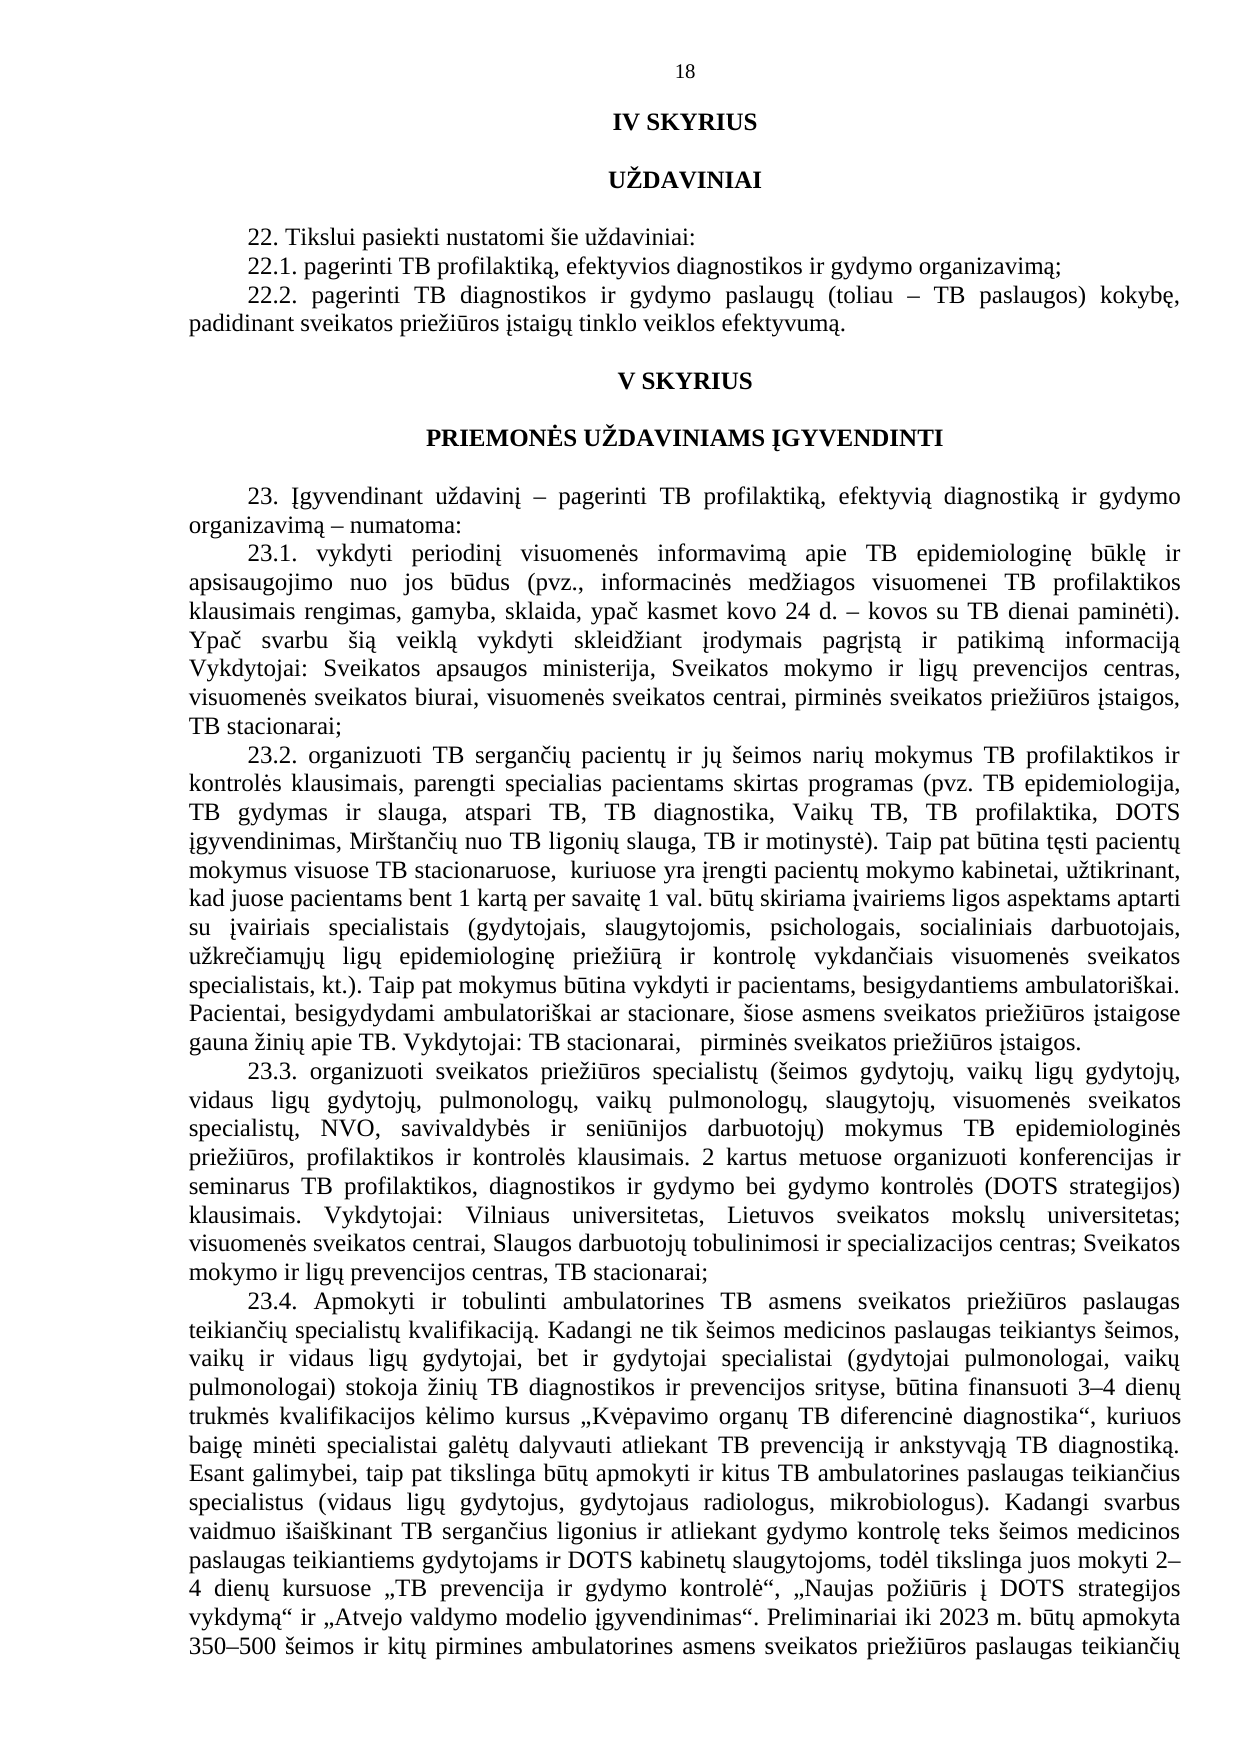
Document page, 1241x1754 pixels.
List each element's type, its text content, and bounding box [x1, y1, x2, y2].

text PRIEMONĖS UŽDAVINIAMS ĮGYVENDINTI [188, 423, 1181, 452]
text 23.2. organizuoti TB sergančių pacientų ir jų šeimos narių mokymus TB profilaktikos ir kontrolės klausimais, parengti specialias pacientams skirtas programas (pvz. TB epidemiologija, TB gydymas ir slauga, atspari TB, TB diagnostika, Vaikų TB, TB profilaktika, DOTS įgyvendinimas, Mirštančių nuo TB ligonių slauga, TB ir motinystė). Taip pat būtina tęsti pacientų mokymus visuose TB stacionaruose, kuriuose yra įrengti pacientų mokymo kabinetai, užtikrinant, kad juose pacientams bent 1 kartą per savaitę 1 val. būtų skiriama įvairiems ligos aspektams aptarti su įvairiais specialistais (gydytojais, slaugytojomis, psichologais, socialiniais darbuotojais, užkrečiamųjų ligų epidemiologinę priežiūrą ir kontrolę vykdančiais visuomenės sveikatos specialistais, kt.). Taip pat mokymus būtina vykdyti ir pacientams, besigydantiems ambulatoriškai. Pacientai, besigydydami ambulatoriškai ar stacionare, šiose asmens sveikatos priežiūros įstaigose gauna žinių apie TB. Vykdytojai: TB stacionarai, pirminės sveikatos priežiūros įstaigos. [188, 740, 1181, 1056]
text 23.1. vykdyti periodinį visuomenės informavimą apie TB epidemiologinę būklę ir apsisaugojimo nuo jos būdus (pvz., informacinės medžiagos visuomenei TB profilaktikos klausimais rengimas, gamyba, sklaida, ypač kasmet kovo 24 d. – kovos su TB dienai paminėti). Ypač svarbu šią veiklą vykdyti skleidžiant įrodymais pagrįstą ir patikimą informaciją Vykdytojai: Sveikatos apsaugos ministerija, Sveikatos mokymo ir ligų prevencijos centras, visuomenės sveikatos biurai, visuomenės sveikatos centrai, pirminės sveikatos priežiūros įstaigos, TB stacionarai; [188, 538, 1181, 740]
text 22. Tikslui pasiekti nustatomi šie uždaviniai: [188, 222, 1181, 251]
text V SKYRIUS [188, 366, 1181, 395]
text 22.1. pagerinti TB profilaktiką, efektyvios diagnostikos ir gydymo organizavimą; [188, 251, 1181, 280]
text 22.2. pagerinti TB diagnostikos ir gydymo paslaugų (toliau – TB paslaugos) kokybę, padidinant sveikatos priežiūros įstaigų tinklo veiklos efektyvumą. [188, 280, 1181, 337]
text IV SKYRIUS [188, 107, 1181, 136]
text 23.3. organizuoti sveikatos priežiūros specialistų (šeimos gydytojų, vaikų ligų gydytojų, vidaus ligų gydytojų, pulmonologų, vaikų pulmonologų, slaugytojų, visuomenės sveikatos specialistų, NVO, savivaldybės ir seniūnijos darbuotojų) mokymus TB epidemiologinės priežiūros, profilaktikos ir kontrolės klausimais. 2 kartus metuose organizuoti konferencijas ir seminarus TB profilaktikos, diagnostikos ir gydymo bei gydymo kontrolės (DOTS strategijos) klausimais. Vykdytojai: Vilniaus universitetas, Lietuvos sveikatos mokslų universitetas; visuomenės sveikatos centrai, Slaugos darbuotojų tobulinimosi ir specializacijos centras; Sveikatos mokymo ir ligų prevencijos centras, TB stacionarai; [188, 1056, 1181, 1286]
text 23.4. Apmokyti ir tobulinti ambulatorines TB asmens sveikatos priežiūros paslaugas teikiančių specialistų kvalifikaciją. Kadangi ne tik šeimos medicinos paslaugas teikiantys šeimos, vaikų ir vidaus ligų gydytojai, bet ir gydytojai specialistai (gydytojai pulmonologai, vaikų pulmonologai) stokoja žinių TB diagnostikos ir prevencijos srityse, būtina finansuoti 3–4 dienų trukmės kvalifikacijos kėlimo kursus „Kvėpavimo organų TB diferencinė diagnostika“, kuriuos baigę minėti specialistai galėtų dalyvauti atliekant TB prevenciją ir ankstyvąją TB diagnostiką. Esant galimybei, taip pat tikslinga būtų apmokyti ir kitus TB ambulatorines paslaugas teikiančius specialistus (vidaus ligų gydytojus, gydytojaus radiologus, mikrobiologus). Kadangi svarbus vaidmuo išaiškinant TB sergančius ligonius ir atliekant gydymo kontrolę teks šeimos medicinos paslaugas teikiantiems gydytojams ir DOTS kabinetų slaugytojoms, todėl tikslinga juos mokyti 2–4 dienų kursuose „TB prevencija ir gydymo kontrolė“, „Naujas požiūris į DOTS strategijos vykdymą“ ir „Atvejo valdymo modelio įgyvendinimas“. Preliminariai iki 2023 m. būtų apmokyta 350–500 šeimos ir kitų pirmines ambulatorines asmens sveikatos priežiūros paslaugas teikiančių [188, 1286, 1181, 1660]
text UŽDAVINIAI [188, 165, 1181, 193]
text 23. Įgyvendinant uždavinį – pagerinti TB profilaktiką, efektyvią diagnostiką ir gydymo organizavimą – numatoma: [188, 481, 1181, 538]
